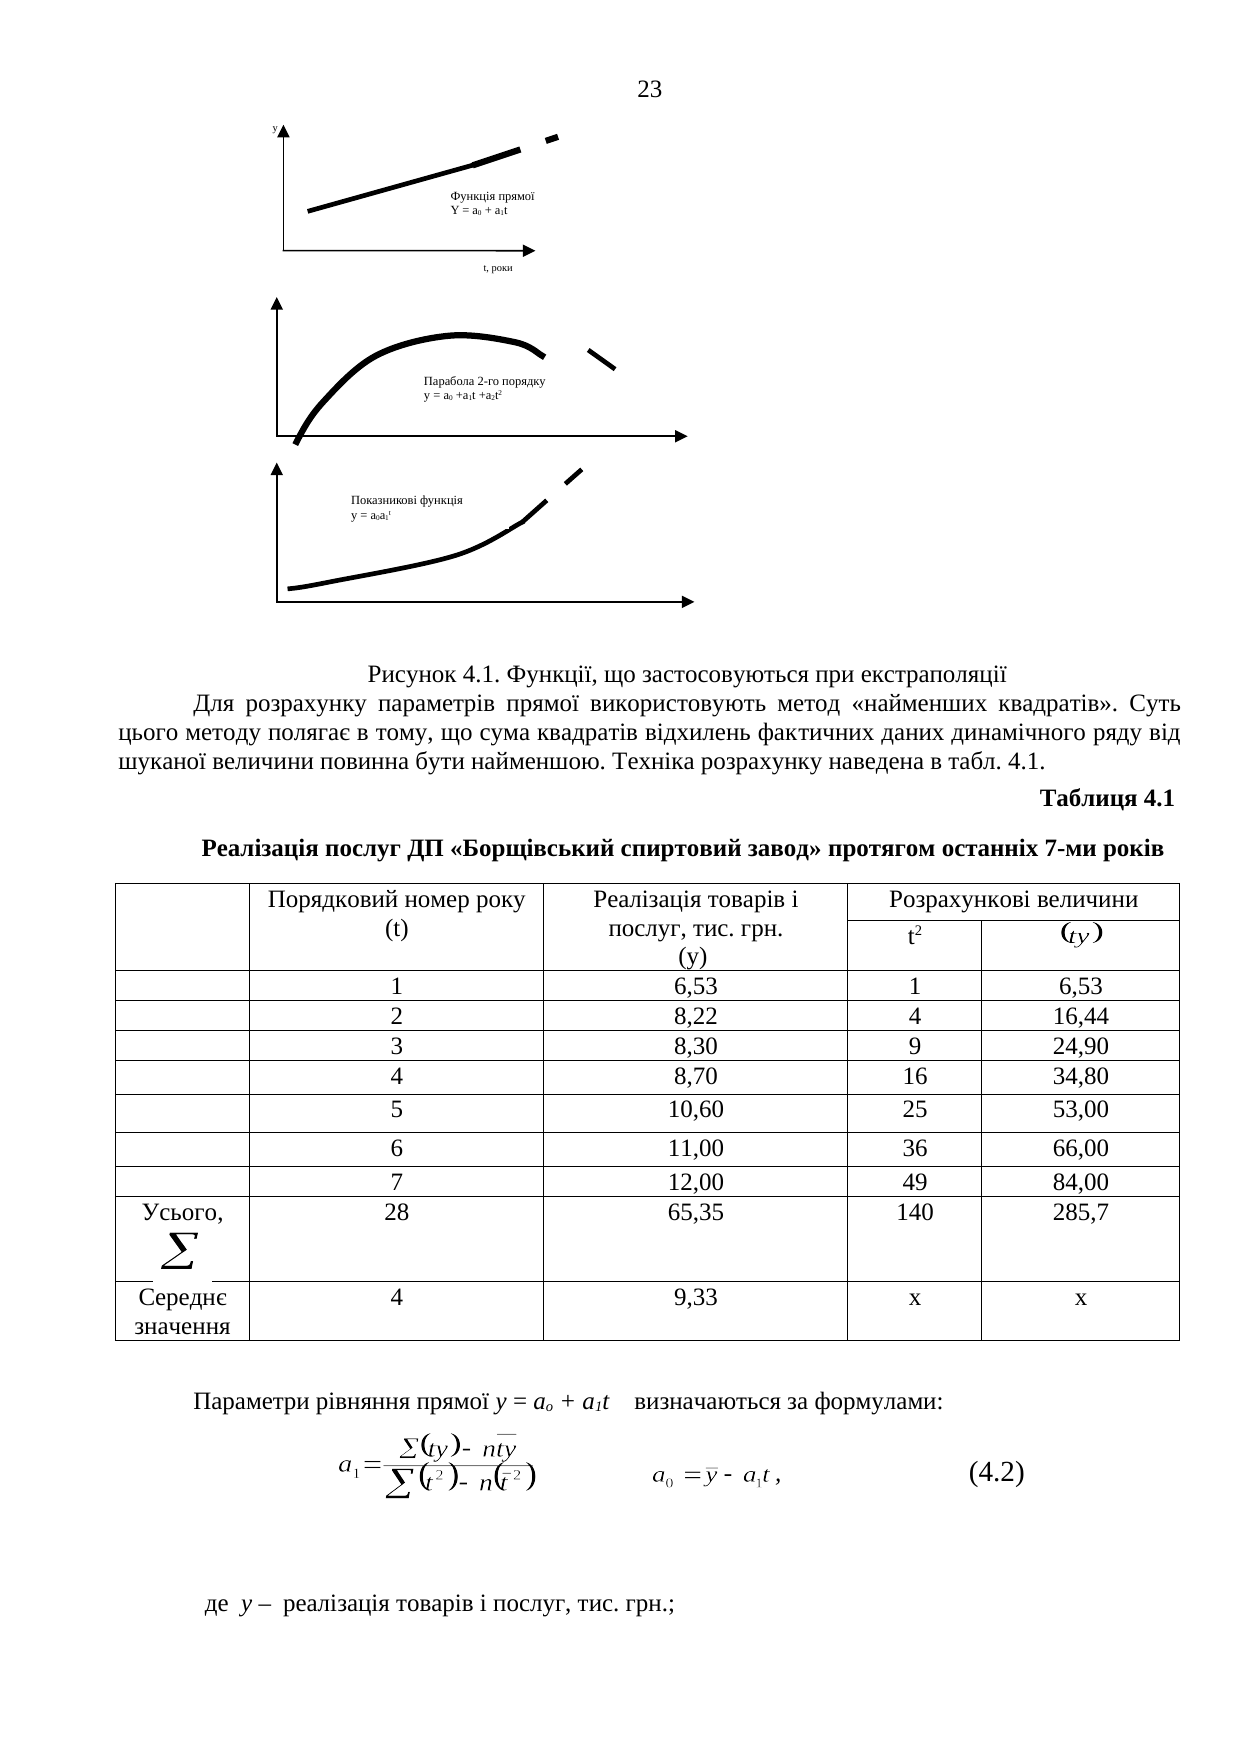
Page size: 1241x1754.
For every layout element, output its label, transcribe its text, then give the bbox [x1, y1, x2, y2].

text Для розрахунку параметрів прямої використову­ють метод «найменших квадратів». Суть цього мето­ду полягає в тому, що сума квадратів відхилень фак­тичних даних динамічного ряду від шуканої величи­ни повинна бути найменшою. Техніка розрахунку наведена в табл. 4.1. [118, 688, 1181, 774]
table_cell 4 [848, 1001, 981, 1030]
table_cell 1 [250, 971, 543, 1000]
table_cell 140 [848, 1197, 981, 1281]
text Реалізація послуг ДП «Борщівський спиртовий завод» протягом останніх 7-ми років [126, 833, 1181, 862]
table_cell 8,30 [544, 1031, 847, 1060]
table_cell 36 [848, 1133, 981, 1166]
text [135, 1454, 538, 1498]
table_cell 9,33 [544, 1282, 847, 1339]
table_cell t2 [848, 921, 981, 970]
table_cell 7 [250, 1167, 543, 1196]
table_cell 1 [848, 971, 981, 1000]
table_cell х [982, 1282, 1179, 1339]
table_cell 6 [250, 1133, 543, 1166]
table_cell 3 [250, 1031, 543, 1060]
table_cell 6,53 [982, 971, 1179, 1000]
text , (4.2) [539, 1454, 1098, 1498]
table_cell 28 [250, 1197, 543, 1281]
table_cell 2 [250, 1001, 543, 1030]
table_cell 4 [250, 1282, 543, 1339]
table_cell 24,90 [982, 1031, 1179, 1060]
table_cell 16 [848, 1061, 981, 1093]
table_cell [116, 1095, 249, 1132]
table_cell Усього, [116, 1197, 249, 1282]
table_cell [116, 1031, 249, 1060]
table_cell [116, 1001, 249, 1030]
table_cell 9 [848, 1031, 981, 1060]
text де у – реалізація товарів і послуг, тис. грн.; [118, 1588, 1181, 1617]
table_cell 34,80 [982, 1061, 1179, 1093]
table_header Порядковий номер року (t) [250, 884, 543, 970]
table_cell 66,00 [982, 1133, 1179, 1166]
table_cell 16,44 [982, 1001, 1179, 1030]
table_cell [982, 921, 1179, 970]
table_cell 84,00 [982, 1167, 1179, 1196]
table_cell 25 [848, 1095, 981, 1132]
table_cell 8,22 [544, 1001, 847, 1030]
table_cell 5 [250, 1095, 543, 1132]
table_cell 12,00 [544, 1167, 847, 1196]
table_cell 11,00 [544, 1133, 847, 1166]
table_cell 65,35 [544, 1197, 847, 1281]
table_cell 10,60 [544, 1095, 847, 1132]
text Рисунок 4.1. Функції, що застосовуються при екстраполяції [118, 659, 1181, 688]
table_header [116, 884, 249, 970]
table_cell 6,53 [544, 971, 847, 1000]
table_cell Середнє значення [116, 1282, 249, 1339]
table_cell [116, 1061, 249, 1093]
table_cell 4 [250, 1061, 543, 1093]
text Таблиця 4.1 [126, 783, 1181, 812]
table_cell 8,70 [544, 1061, 847, 1093]
table_cell [116, 1133, 249, 1166]
table_cell [116, 1167, 249, 1196]
table_cell [116, 971, 249, 1000]
table_cell х [848, 1282, 981, 1339]
table_cell 285,7 [982, 1197, 1179, 1281]
table_cell 49 [848, 1167, 981, 1196]
table_header Реалізація товарів і послуг, тис. грн. (у) [544, 884, 847, 970]
table_cell 53,00 [982, 1095, 1179, 1132]
table_header Розрахункові величини [848, 884, 1179, 920]
text Параметри рівняння прямої у = ао + а1t визнача­ються за формулами: [118, 1386, 1181, 1415]
